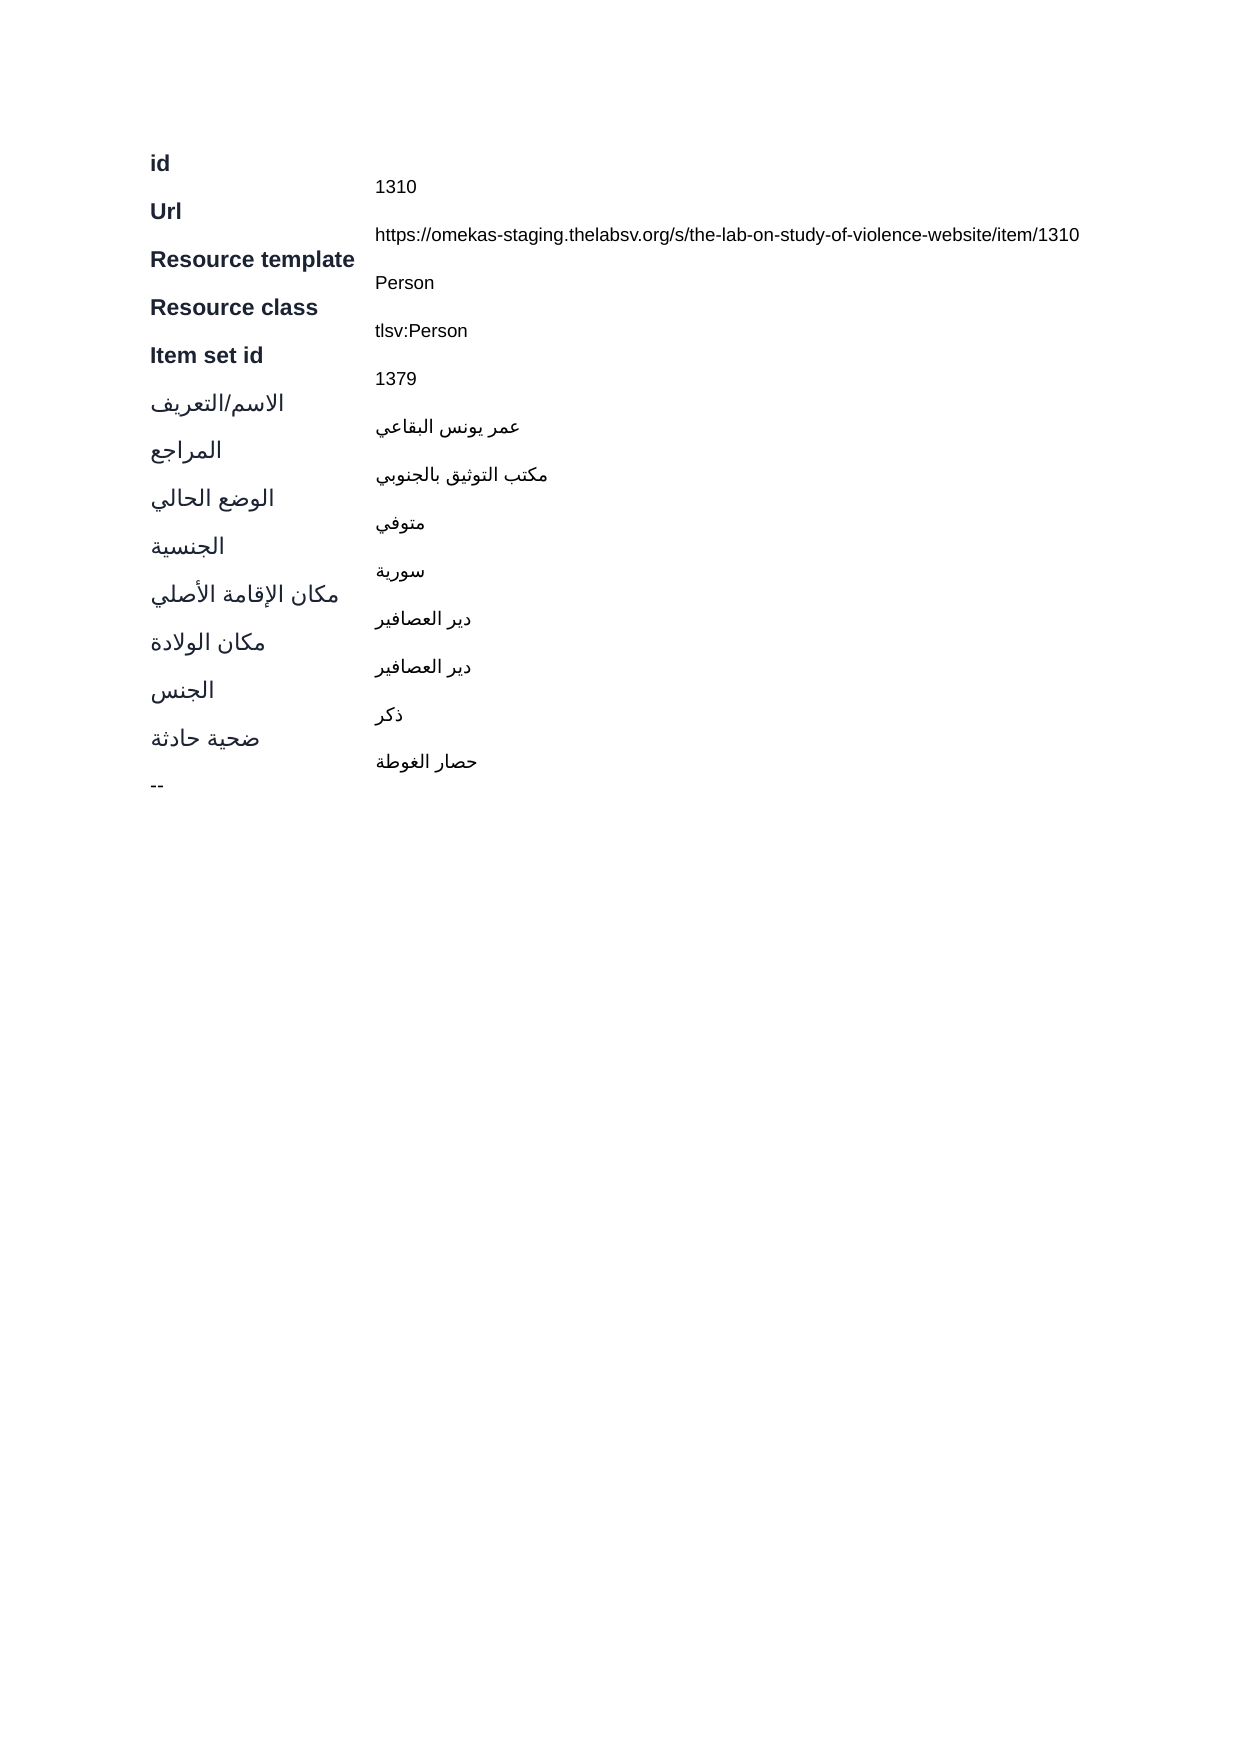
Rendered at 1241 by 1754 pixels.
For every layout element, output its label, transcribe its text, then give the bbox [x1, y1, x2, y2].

text tlsv:Person [375, 320, 1090, 342]
text مكان الإقامة الأصلي [150, 581, 1090, 608]
text Person [375, 272, 1090, 294]
text الجنسية [150, 533, 1090, 560]
text الجنس [150, 677, 1090, 703]
text -- [150, 773, 1090, 797]
text 1310 [375, 176, 1090, 198]
text دير العصافير [375, 656, 1090, 677]
text ذكر [375, 703, 1090, 725]
text Resource template [150, 246, 1090, 272]
text id [150, 150, 1090, 176]
text المراجع [150, 437, 1090, 464]
text Resource class [150, 294, 1090, 320]
text عمر يونس البقاعي [375, 416, 1090, 437]
text مكتب التوثيق بالجنوبي [375, 464, 1090, 485]
text الوضع الحالي [150, 485, 1090, 512]
text مكان الولادة [150, 629, 1090, 656]
text ضحية حادثة [150, 725, 1090, 751]
text 1379 [375, 368, 1090, 389]
text متوفي [375, 512, 1090, 533]
text Item set id [150, 342, 1090, 368]
text حصار الغوطة [375, 751, 1090, 773]
text Url [150, 198, 1090, 224]
text الاسم/التعريف [150, 389, 1090, 416]
text دير العصافير [375, 608, 1090, 629]
text https://omekas-staging.thelabsv.org/s/the-lab-on-study-of-violence-website/item/1310 [375, 224, 1090, 246]
text سورية [375, 560, 1090, 581]
